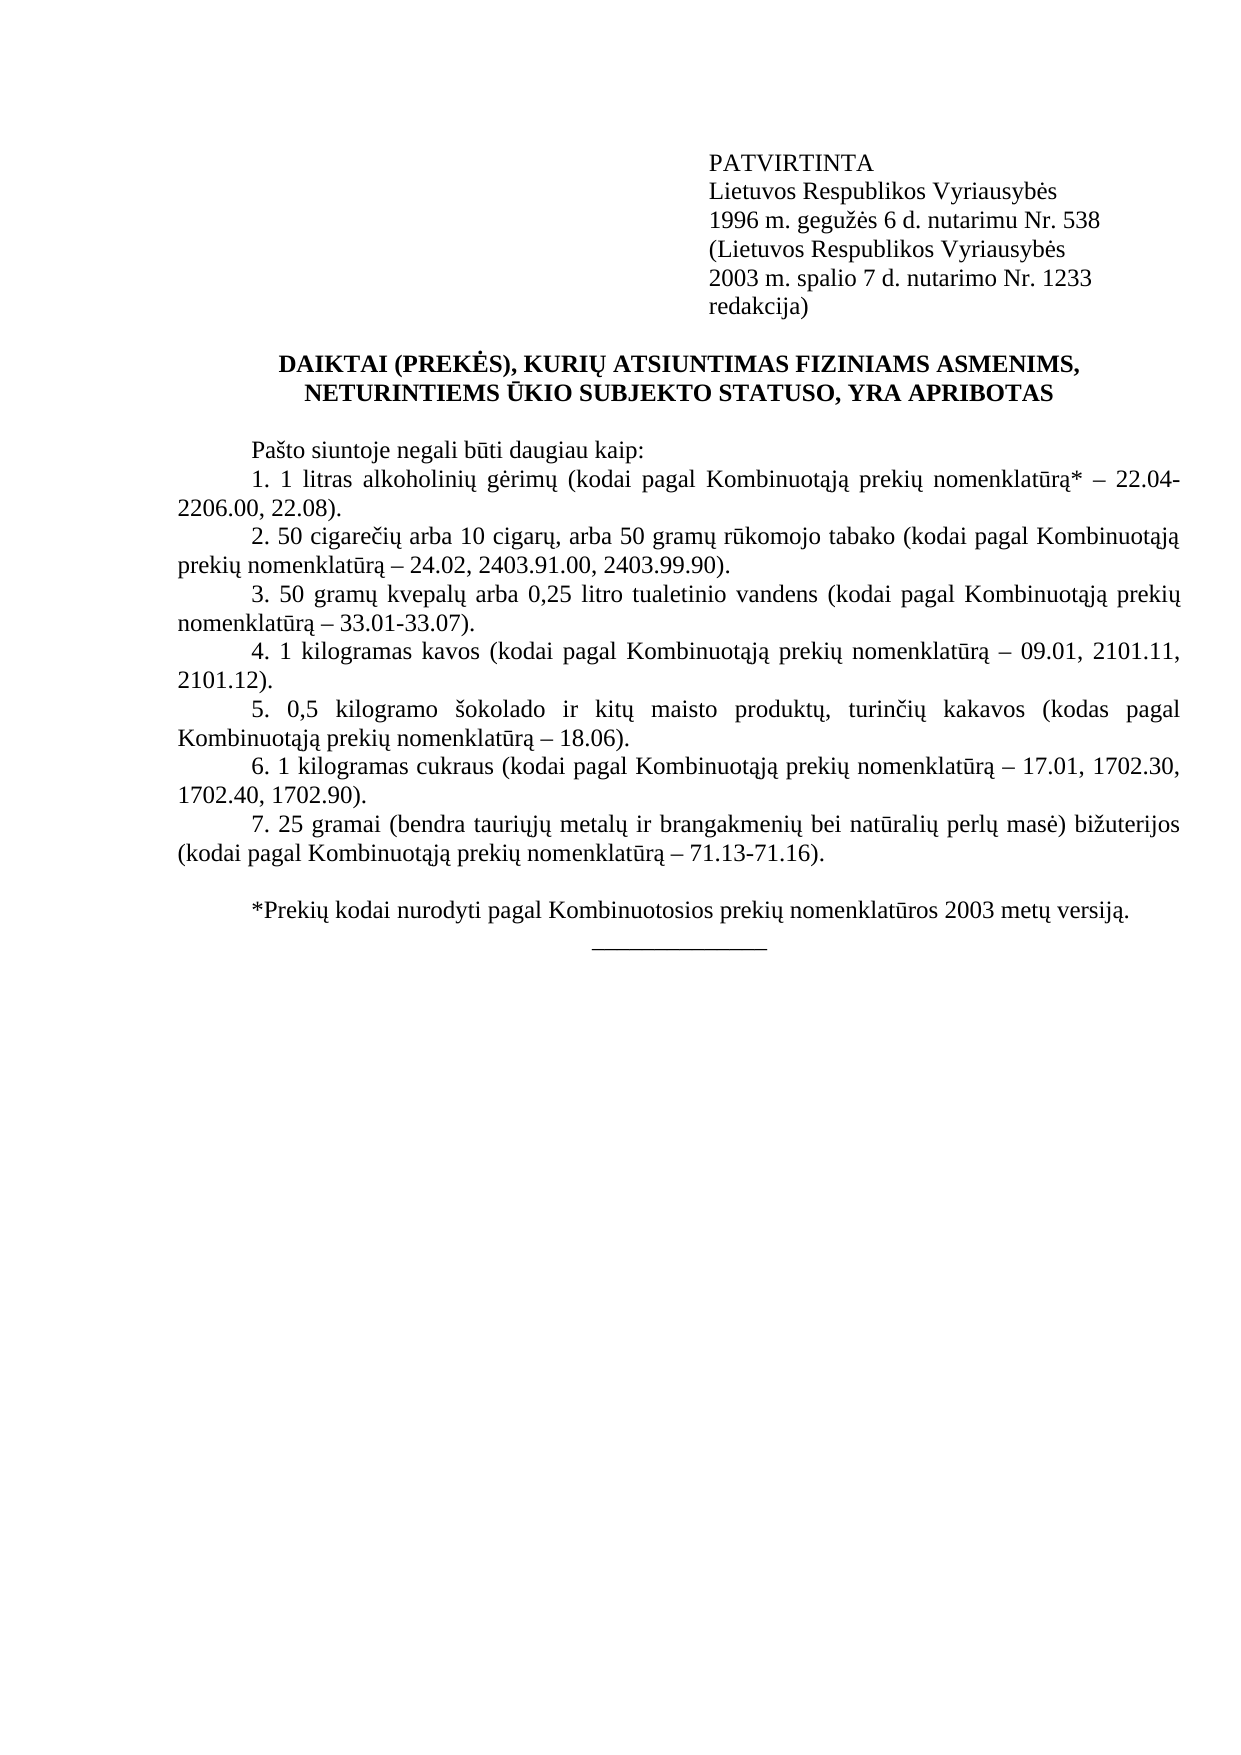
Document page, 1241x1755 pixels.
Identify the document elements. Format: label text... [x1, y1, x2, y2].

text 2003 m. spalio 7 d. nutarimo Nr. 1233 [177, 263, 1181, 291]
text NETURINTIEMS ŪKIO SUBJEKTO STATUSO, YRA APRIBOTAS [177, 378, 1181, 406]
text Pašto siuntoje negali būti daugiau kaip: [177, 435, 1181, 464]
text 6. 1 kilogramas cukraus (kodai pagal Kombinuotąją prekių nomenklatūrą – 17.01, 1702.30, 1702.40, 1702.90). [177, 751, 1181, 809]
text redakcija) [177, 291, 1181, 320]
text 1996 m. gegužės 6 d. nutarimu Nr. 538 [177, 205, 1181, 234]
text Lietuvos Respublikos Vyriausybės [177, 176, 1181, 205]
text ______________ [177, 924, 1181, 953]
text 2. 50 cigarečių arba 10 cigarų, arba 50 gramų rūkomojo tabako (kodai pagal Kombinuotąją prekių nomenklatūrą – 24.02, 2403.91.00, 2403.99.90). [177, 521, 1181, 579]
text 4. 1 kilogramas kavos (kodai pagal Kombinuotąją prekių nomenklatūrą – 09.01, 2101.11, 2101.12). [177, 636, 1181, 694]
text *Prekių kodai nurodyti pagal Kombinuotosios prekių nomenklatūros 2003 metų versiją. [177, 895, 1181, 924]
text 3. 50 gramų kvepalų arba 0,25 litro tualetinio vandens (kodai pagal Kombinuotąją prekių nomenklatūrą – 33.01-33.07). [177, 579, 1181, 636]
text DAIKTAI (PREKĖS), KURIŲ ATSIUNTIMAS FIZINIAMS ASMENIMS, [177, 349, 1181, 378]
text 7. 25 gramai (bendra tauriųjų metalų ir brangakmenių bei natūralių perlų masė) bižuterijos (kodai pagal Kombinuotąją prekių nomenklatūrą – 71.13-71.16). [177, 809, 1181, 866]
text 5. 0,5 kilogramo šokolado ir kitų maisto produktų, turinčių kakavos (kodas pagal Kombinuotąją prekių nomenklatūrą – 18.06). [177, 694, 1181, 751]
text PATVIRTINTA [177, 148, 1181, 176]
text 1. 1 litras alkoholinių gėrimų (kodai pagal Kombinuotąją prekių nomenklatūrą* – 22.04-2206.00, 22.08). [177, 464, 1181, 521]
text (Lietuvos Respublikos Vyriausybės [177, 234, 1181, 263]
